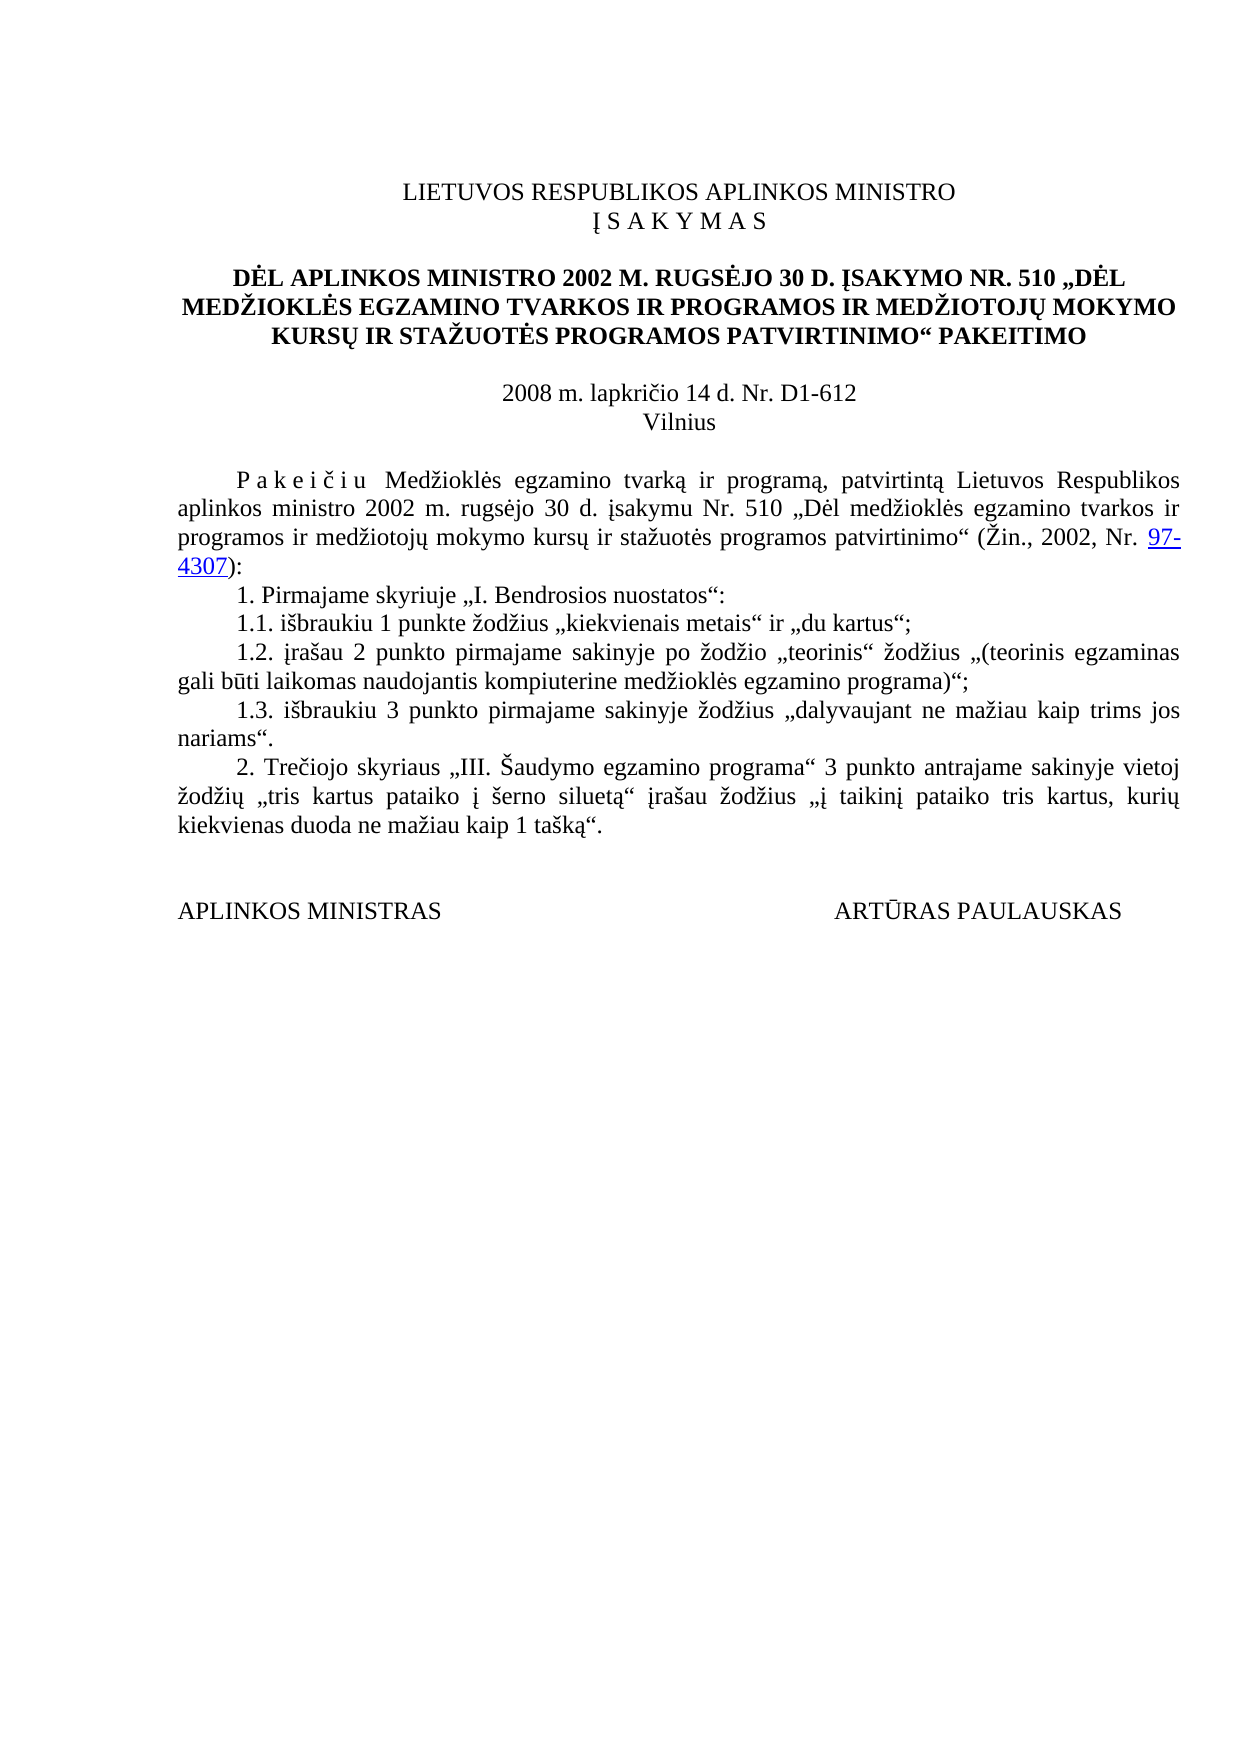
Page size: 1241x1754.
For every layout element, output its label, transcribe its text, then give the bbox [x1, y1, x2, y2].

text 1.1. išbraukiu 1 punkte žodžius „kiekvienais metais“ ir „du kartus“; [177, 608, 1181, 637]
text 1.3. išbraukiu 3 punkto pirmajame sakinyje žodžius „dalyvaujant ne mažiau kaip trims jos nariams“. [177, 695, 1181, 752]
text Pakeičiu Medžioklės egzamino tvarką ir programą, patvirtintą Lietuvos Respublikos aplinkos ministro 2002 m. rugsėjo 30 d. įsakymu Nr. 510 „Dėl medžioklės egzamino tvarkos ir programos ir medžiotojų mokymo kursų ir stažuotės programos patvirtinimo“ (Žin., 2002, Nr. 97-4307): [177, 465, 1181, 580]
text LIETUVOS RESPUBLIKOS APLINKOS MINISTRO [177, 177, 1181, 206]
text 2008 m. lapkričio 14 d. Nr. D1-612 [177, 378, 1181, 407]
text ĮSAKYMAS [177, 206, 1181, 235]
text 1.2. įrašau 2 punkto pirmajame sakinyje po žodžio „teorinis“ žodžius „(teorinis egzaminas gali būti laikomas naudojantis kompiuterine medžioklės egzamino programa)“; [177, 637, 1181, 695]
text 1. Pirmajame skyriuje „I. Bendrosios nuostatos“: [177, 580, 1181, 608]
text Vilnius [177, 407, 1181, 436]
text 2. Trečiojo skyriaus „III. Šaudymo egzamino programa“ 3 punkto antrajame sakinyje vietoj žodžių „tris kartus pataiko į šerno siluetą“ įrašau žodžius „į taikinį pataiko tris kartus, kurių kiekvienas duoda ne mažiau kaip 1 tašką“. [177, 752, 1181, 838]
text DĖL APLINKOS MINISTRO 2002 M. RUGSĖJO 30 D. ĮSAKYMO NR. 510 „DĖL MEDŽIOKLĖS EGZAMINO TVARKOS IR PROGRAMOS IR MEDŽIOTOJŲ MOKYMO KURSŲ IR STAŽUOTĖS PROGRAMOS PATVIRTINIMO“ PAKEITIMO [177, 263, 1181, 350]
text APLINKOS MINISTRAS ARTŪRAS PAULAUSKAS [177, 896, 1181, 925]
